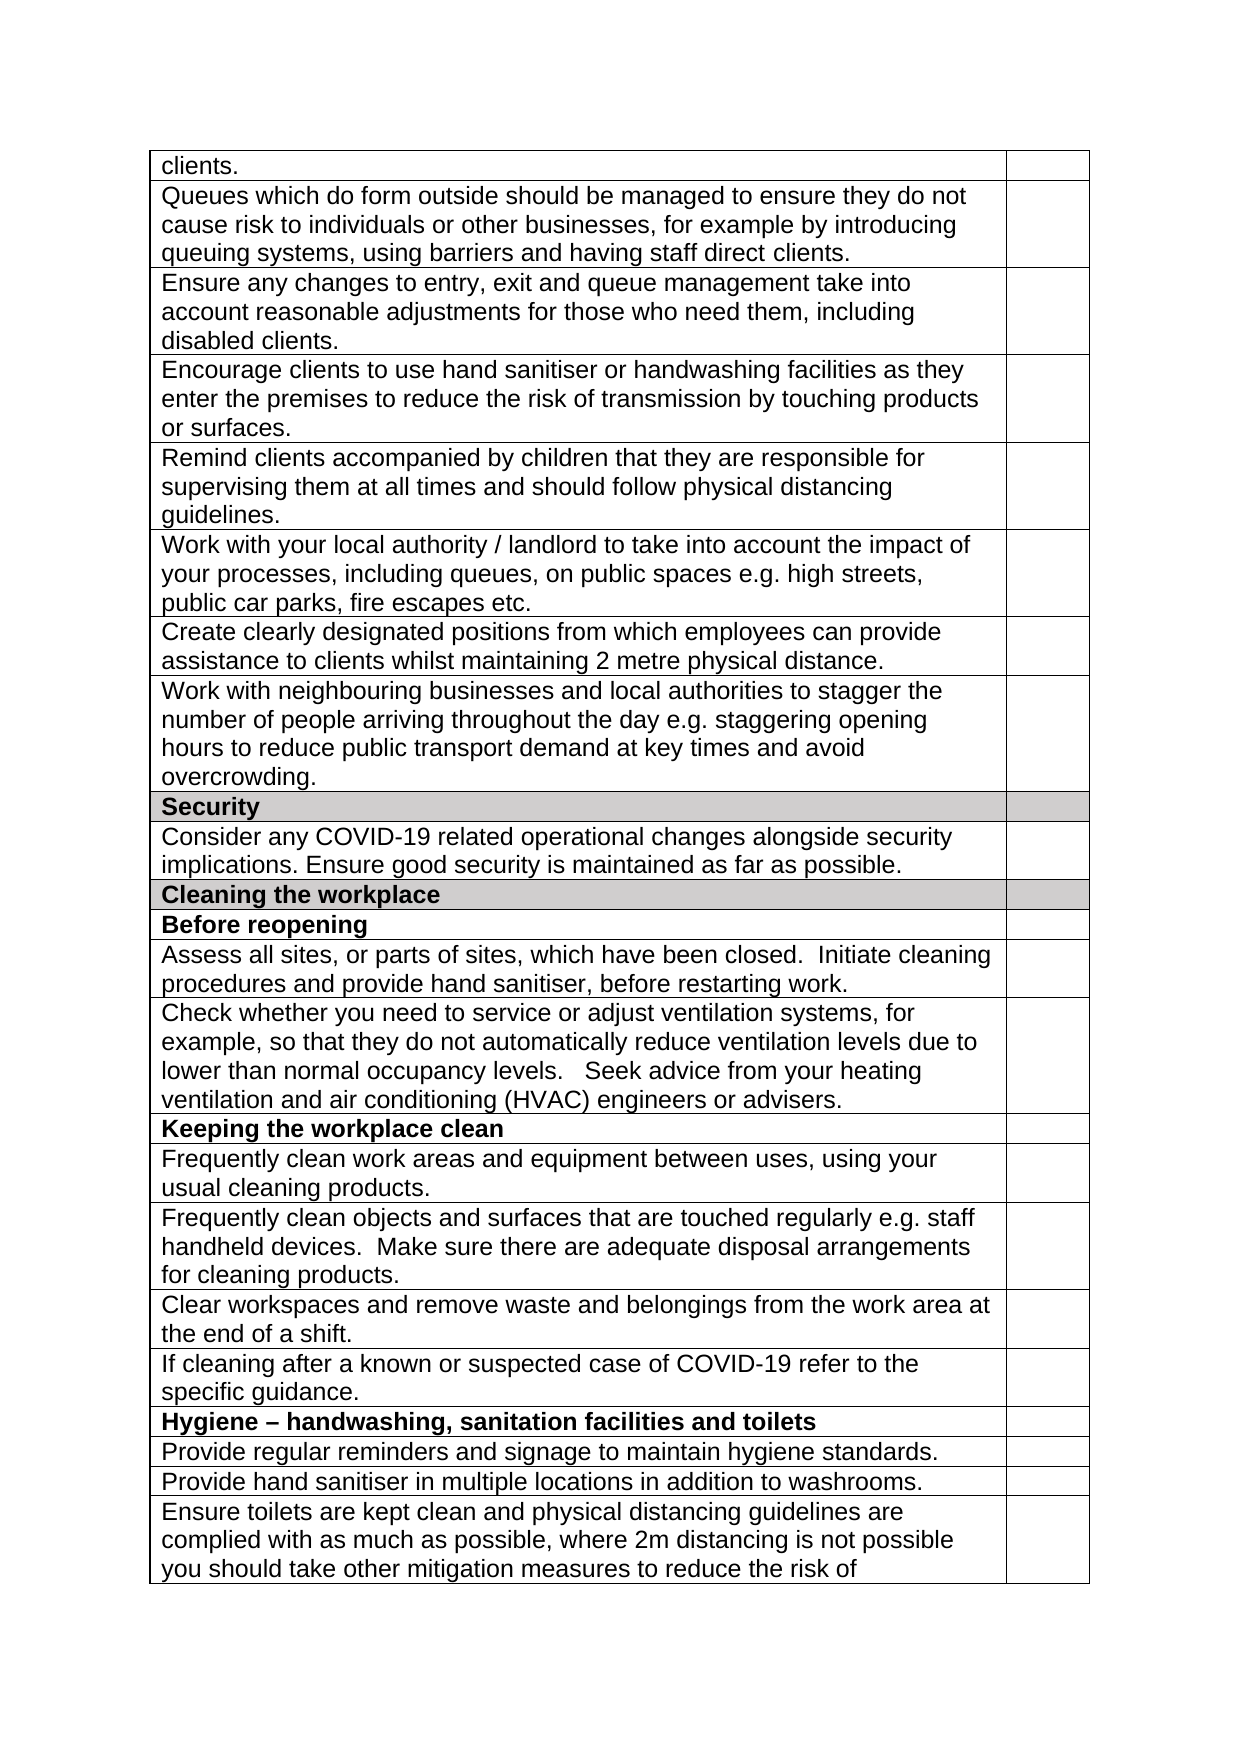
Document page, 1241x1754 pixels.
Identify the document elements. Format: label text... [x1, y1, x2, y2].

table_cell [1007, 910, 1089, 939]
table_cell Clear workspaces and remove waste and belongings from the work area at the end of a shift. [151, 1290, 1006, 1347]
table_cell Work with your local authority / landlord to take into account the impact of your processes, including queues, on public spaces e.g. high streets, public car parks, fire escapes etc. [151, 530, 1006, 616]
table_cell [1007, 1496, 1089, 1583]
table_cell [1007, 1407, 1089, 1436]
table_cell [1007, 530, 1089, 616]
table_cell Assess all sites, or parts of sites, which have been closed. Initiate cleaning procedures and provide hand sanitiser, before restarting work. [151, 940, 1006, 997]
table_cell Frequently clean objects and surfaces that are touched regularly e.g. staff handheld devices. Make sure there are adequate disposal arrangements for cleaning products. [151, 1203, 1006, 1289]
table_cell Provide regular reminders and signage to maintain hygiene standards. [151, 1437, 1006, 1466]
table_cell [1007, 151, 1089, 180]
table_cell [1007, 1290, 1089, 1347]
table_cell [1007, 1203, 1089, 1289]
table_cell [1007, 1349, 1089, 1406]
table_cell [1007, 880, 1089, 909]
table_cell [1007, 1467, 1089, 1495]
table_cell [1007, 792, 1089, 821]
table_cell [1007, 1114, 1089, 1143]
table_cell Ensure any changes to entry, exit and queue management take into account reasonable adjustments for those who need them, including disabled clients. [151, 268, 1006, 354]
table_cell [1007, 268, 1089, 354]
table_cell Check whether you need to service or adjust ventilation systems, for example, so that they do not automatically reduce ventilation levels due to lower than normal occupancy levels. Seek advice from your heating ventilation and air conditioning (HVAC) engineers or advisers. [151, 998, 1006, 1113]
table_cell Queues which do form outside should be managed to ensure they do not cause risk to individuals or other businesses, for example by introducing queuing systems, using barriers and having staff direct clients. [151, 181, 1006, 267]
table_cell [1007, 940, 1089, 997]
table_cell [1007, 822, 1089, 879]
table_cell Provide hand sanitiser in multiple locations in addition to washrooms. [151, 1467, 1006, 1495]
table_cell [1007, 676, 1089, 791]
table_cell [1007, 355, 1089, 442]
table_cell Security [151, 792, 1006, 821]
table_cell Encourage clients to use hand sanitiser or handwashing facilities as they enter the premises to reduce the risk of transmission by touching products or surfaces. [151, 355, 1006, 442]
table_cell Work with neighbouring businesses and local authorities to stagger the number of people arriving throughout the day e.g. staggering opening hours to reduce public transport demand at key times and avoid overcrowding. [151, 676, 1006, 791]
table_cell Create clearly designated positions from which employees can provide assistance to clients whilst maintaining 2 metre physical distance. [151, 617, 1006, 675]
table_cell Hygiene – handwashing, sanitation facilities and toilets [151, 1407, 1006, 1436]
table_cell [1007, 617, 1089, 675]
table_cell Remind clients accompanied by children that they are responsible for supervising them at all times and should follow physical distancing guidelines. [151, 443, 1006, 529]
table_cell Ensure toilets are kept clean and physical distancing guidelines are complied with as much as possible, where 2m distancing is not possible you should take other mitigation measures to reduce the risk of [151, 1496, 1006, 1583]
table_cell [1007, 998, 1089, 1113]
table_cell [1007, 443, 1089, 529]
table_cell Keeping the workplace clean [151, 1114, 1006, 1143]
table_cell [1007, 181, 1089, 267]
table_cell Cleaning the workplace [151, 880, 1006, 909]
table_cell Frequently clean work areas and equipment between uses, using your usual cleaning products. [151, 1144, 1006, 1202]
table_cell clients. [151, 151, 1006, 180]
table_cell Before reopening [151, 910, 1006, 939]
table_cell [1007, 1437, 1089, 1466]
table_cell If cleaning after a known or suspected case of COVID-19 refer to the specific guidance. [151, 1349, 1006, 1406]
table_cell Consider any COVID-19 related operational changes alongside security implications. Ensure good security is maintained as far as possible. [151, 822, 1006, 879]
table_cell [1007, 1144, 1089, 1202]
